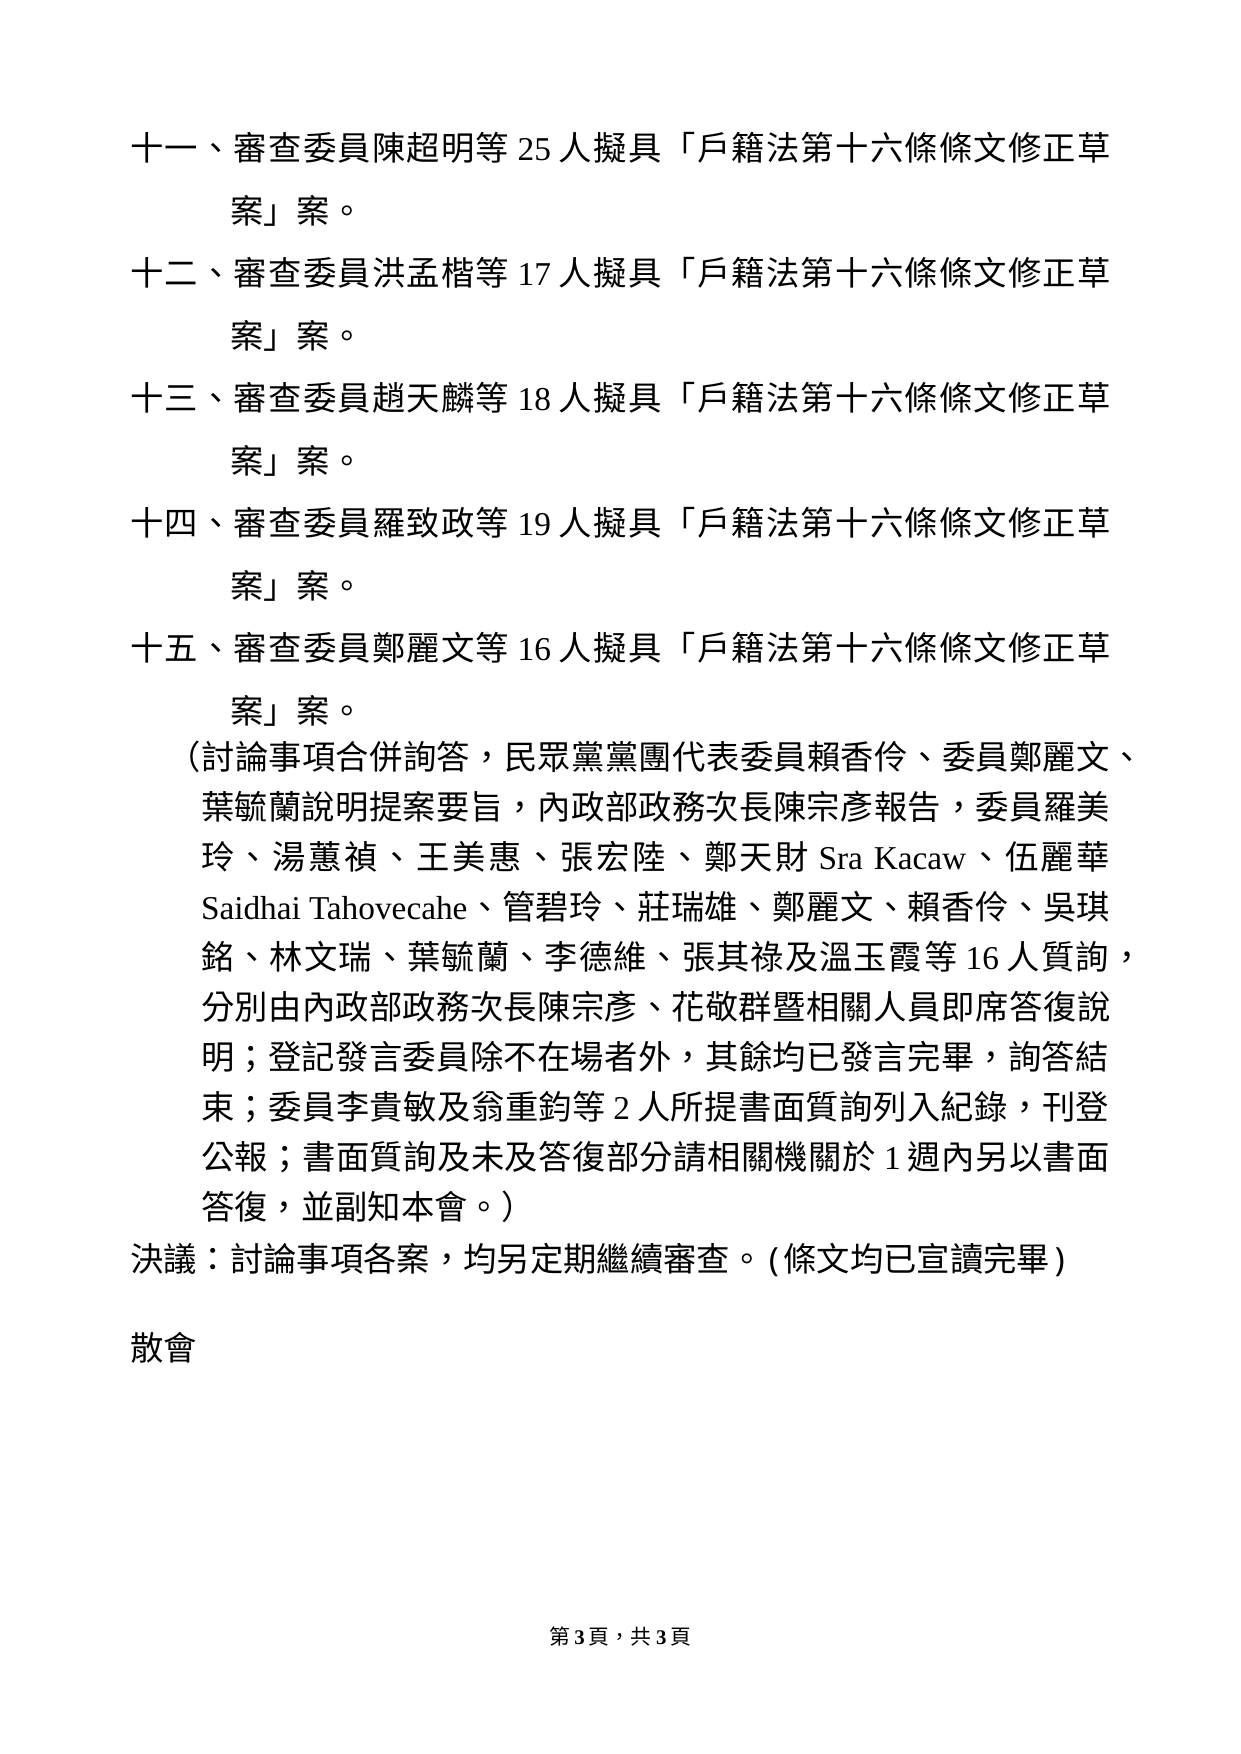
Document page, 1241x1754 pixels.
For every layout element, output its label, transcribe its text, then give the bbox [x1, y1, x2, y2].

text 十五、審查委員鄭麗文等16人擬具「戶籍法第十六條條文修正草案」案。 [130, 604, 1112, 729]
text 十三、審查委員趙天麟等18人擬具「戶籍法第十六條條文修正草案」案。 [130, 354, 1112, 479]
text 散會 [130, 1325, 1110, 1369]
text （討論事項合併詢答，民眾黨黨團代表委員賴香伶、委員鄭麗文、葉毓蘭說明提案要旨，內政部政務次長陳宗彥報告，委員羅美玲、湯蕙禎、王美惠、張宏陸、鄭天財Sra Kacaw、伍麗華Saidhai Tahovecahe、管碧玲、莊瑞雄、鄭麗文、賴香伶、吳琪銘、林文瑞、葉毓蘭、李德維、張其祿及溫玉霞等16人質詢，分別由內政部政務次長陳宗彥、花敬群暨相關人員即席答復說明；登記發言委員除不在場者外，其餘均已發言完畢，詢答結束；委員李貴敏及翁重鈞等2人所提書面質詢列入紀錄，刊登公報；書面質詢及未及答復部分請相關機關於1週內另以書面答復，並副知本會。） [167, 729, 1110, 1229]
text 十二、審查委員洪孟楷等17人擬具「戶籍法第十六條條文修正草案」案。 [130, 229, 1112, 354]
text 決議：討論事項各案，均另定期繼續審查。(條文均已宣讀完畢) [130, 1229, 1134, 1282]
text 十四、審查委員羅致政等19人擬具「戶籍法第十六條條文修正草案」案。 [130, 479, 1112, 604]
text 十一、審查委員陳超明等25人擬具「戶籍法第十六條條文修正草案」案。 [130, 104, 1112, 229]
